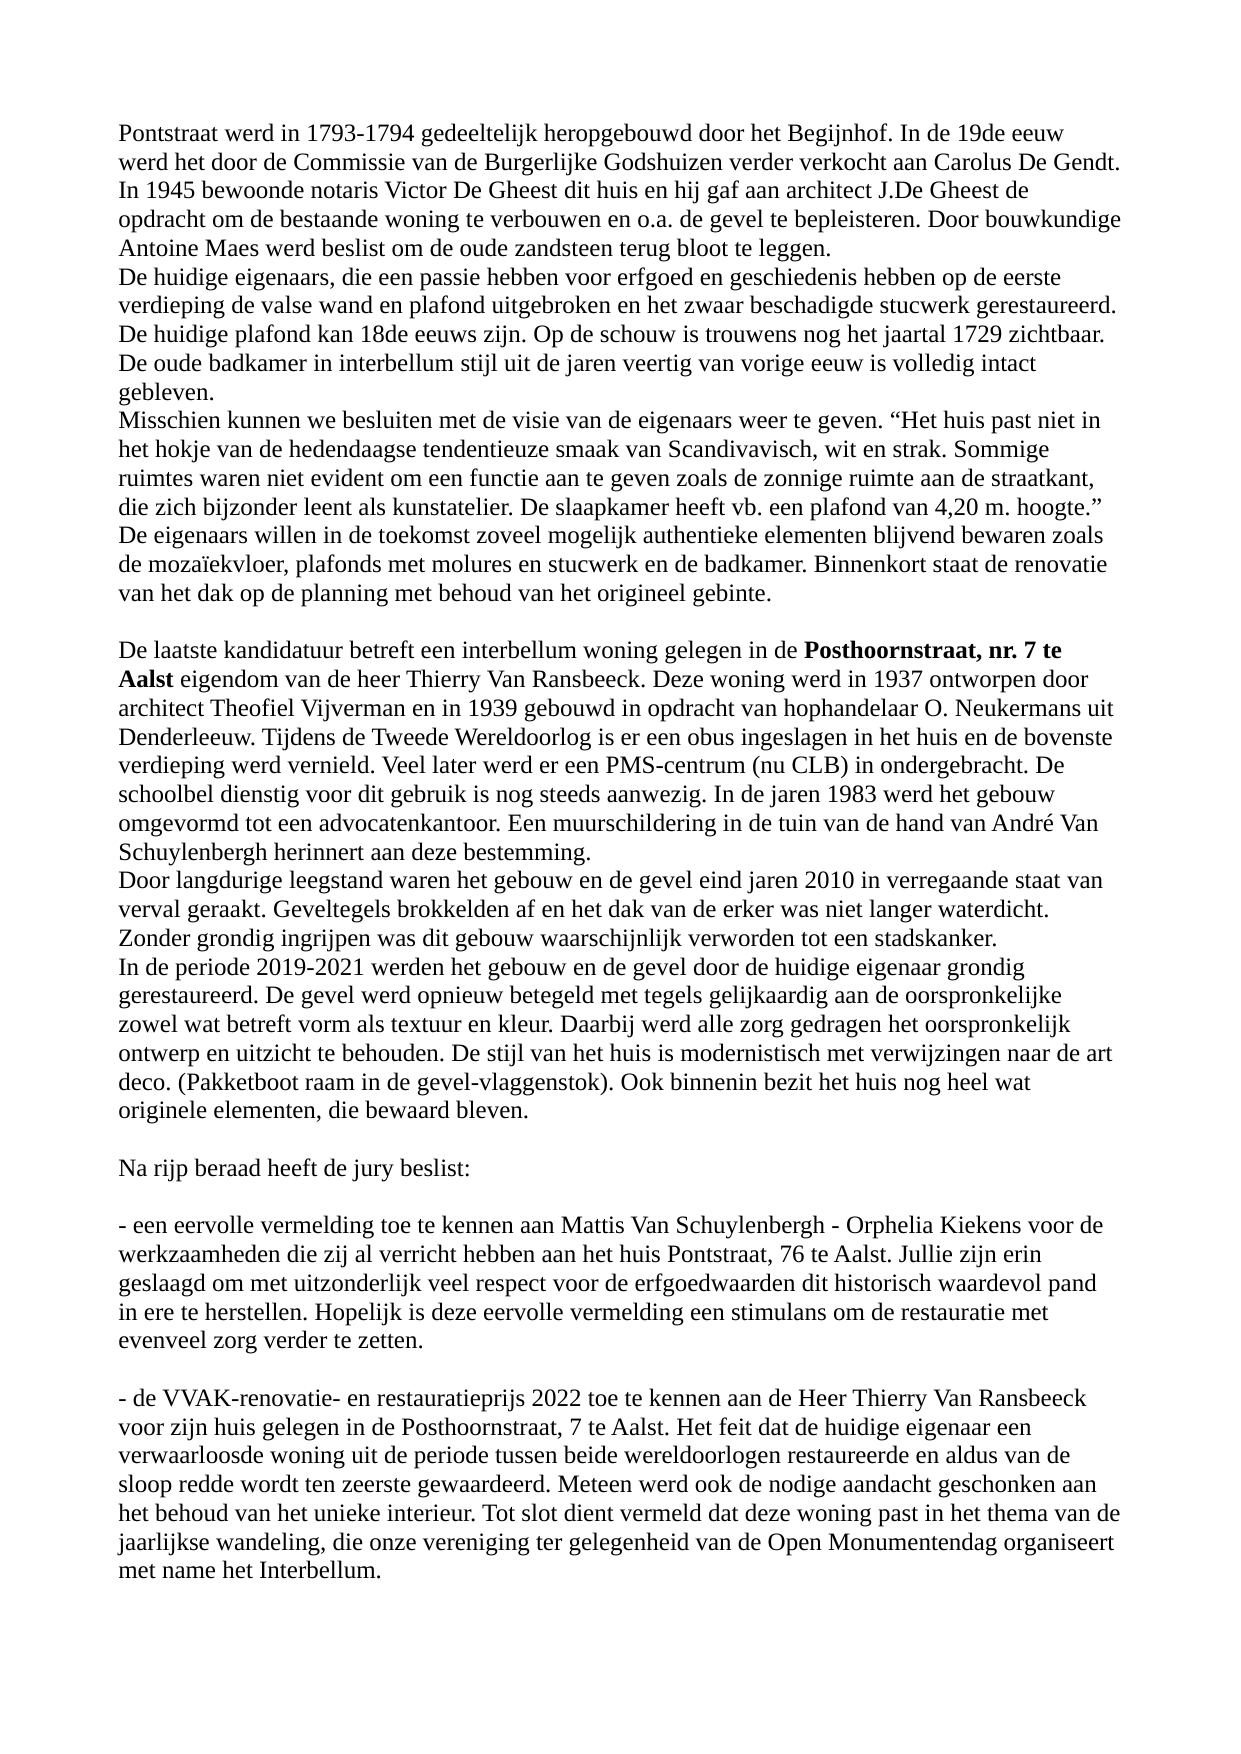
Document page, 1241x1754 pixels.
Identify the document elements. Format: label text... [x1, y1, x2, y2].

text ruimtes waren niet evident om een functie aan te geven zoals de zonnige ruimte aan de straatkant, die zich bijzonder leent als kunstatelier. De slaapkamer heeft vb. een plafond van 4,20 m. hoogte.” [118, 463, 1122, 521]
text - een eervolle vermelding toe te kennen aan Mattis Van Schuylenbergh - Orphelia Kiekens voor de werkzaamheden die zij al verricht hebben aan het huis Pontstraat, 76 te Aalst. Jullie zijn erin geslaagd om met uitzonderlijk veel respect voor de erfgoedwaarden dit historisch waardevol pand in ere te herstellen. Hopelijk is deze eervolle vermelding een stimulans om de restauratie met evenveel zorg verder te zetten. [118, 1211, 1122, 1354]
text De eigenaars willen in de toekomst zoveel mogelijk authentieke elementen blijvend bewaren zoals de mozaïekvloer, plafonds met molures en stucwerk en de badkamer. Binnenkort staat de renovatie van het dak op de planning met behoud van het origineel gebinte. [118, 521, 1122, 607]
text De huidige eigenaars, die een passie hebben voor erfgoed en geschiedenis hebben op de eerste verdieping de valse wand en plafond uitgebroken en het zwaar beschadigde stucwerk gerestaureerd. De huidige plafond kan 18de eeuws zijn. Op de schouw is trouwens nog het jaartal 1729 zichtbaar. De oude badkamer in interbellum stijl uit de jaren veertig van vorige eeuw is volledig intact gebleven. [118, 262, 1122, 406]
text - de VVAK-renovatie- en restauratieprijs 2022 toe te kennen aan de Heer Thierry Van Ransbeeck voor zijn huis gelegen in de Posthoornstraat, 7 te Aalst. Het feit dat de huidige eigenaar een verwaarloosde woning uit de periode tussen beide wereldoorlogen restaureerde en aldus van de sloop redde wordt ten zeerste gewaardeerd. Meteen werd ook de nodige aandacht geschonken aan het behoud van het unieke interieur. Tot slot dient vermeld dat deze woning past in het thema van de jaarlijkse wandeling, die onze vereniging ter gelegenheid van de Open Monumentendag organiseert met name het Interbellum. [118, 1383, 1122, 1584]
text Misschien kunnen we besluiten met de visie van de eigenaars weer te geven. “Het huis past niet in het hokje van de hedendaagse tendentieuze smaak van Scandivavisch, wit en strak. Sommige [118, 406, 1122, 463]
text In 1945 bewoonde notaris Victor De Gheest dit huis en hij gaf aan architect J.De Gheest de opdracht om de bestaande woning te verbouwen en o.a. de gevel te bepleisteren. Door bouwkundige Antoine Maes werd beslist om de oude zandsteen terug bloot te leggen. [118, 176, 1122, 262]
text Pontstraat werd in 1793-1794 gedeeltelijk heropgebouwd door het Begijnhof. In de 19de eeuw werd het door de Commissie van de Burgerlijke Godshuizen verder verkocht aan Carolus De Gendt. [118, 118, 1122, 176]
text Na rijp beraad heeft de jury beslist: [118, 1153, 1122, 1182]
text Door langdurige leegstand waren het gebouw en de gevel eind jaren 2010 in verregaande staat van verval geraakt. Geveltegels brokkelden af en het dak van de erker was niet langer waterdicht. Zonder grondig ingrijpen was dit gebouw waarschijnlijk verworden tot een stadskanker. [118, 866, 1122, 952]
text In de periode 2019-2021 werden het gebouw en de gevel door de huidige eigenaar grondig gerestaureerd. De gevel werd opnieuw betegeld met tegels gelijkaardig aan de oorspronkelijke zowel wat betreft vorm als textuur en kleur. Daarbij werd alle zorg gedragen het oorspronkelijk ontwerp en uitzicht te behouden. De stijl van het huis is modernistisch met verwijzingen naar de art deco. (Pakketboot raam in de gevel-vlaggenstok). Ook binnenin bezit het huis nog heel wat originele elementen, die bewaard bleven. [118, 952, 1122, 1124]
text De laatste kandidatuur betreft een interbellum woning gelegen in de Posthoornstraat, nr. 7 te Aalst eigendom van de heer Thierry Van Ransbeeck. Deze woning werd in 1937 ontworpen door architect Theofiel Vijverman en in 1939 gebouwd in opdracht van hophandelaar O. Neukermans uit Denderleeuw. Tijdens de Tweede Wereldoorlog is er een obus ingeslagen in het huis en de bovenste verdieping werd vernield. Veel later werd er een PMS-centrum (nu CLB) in ondergebracht. De schoolbel dienstig voor dit gebruik is nog steeds aanwezig. In de jaren 1983 werd het gebouw omgevormd tot een advocatenkantoor. Een muurschildering in de tuin van de hand van André Van Schuylenbergh herinnert aan deze bestemming. [118, 636, 1122, 866]
